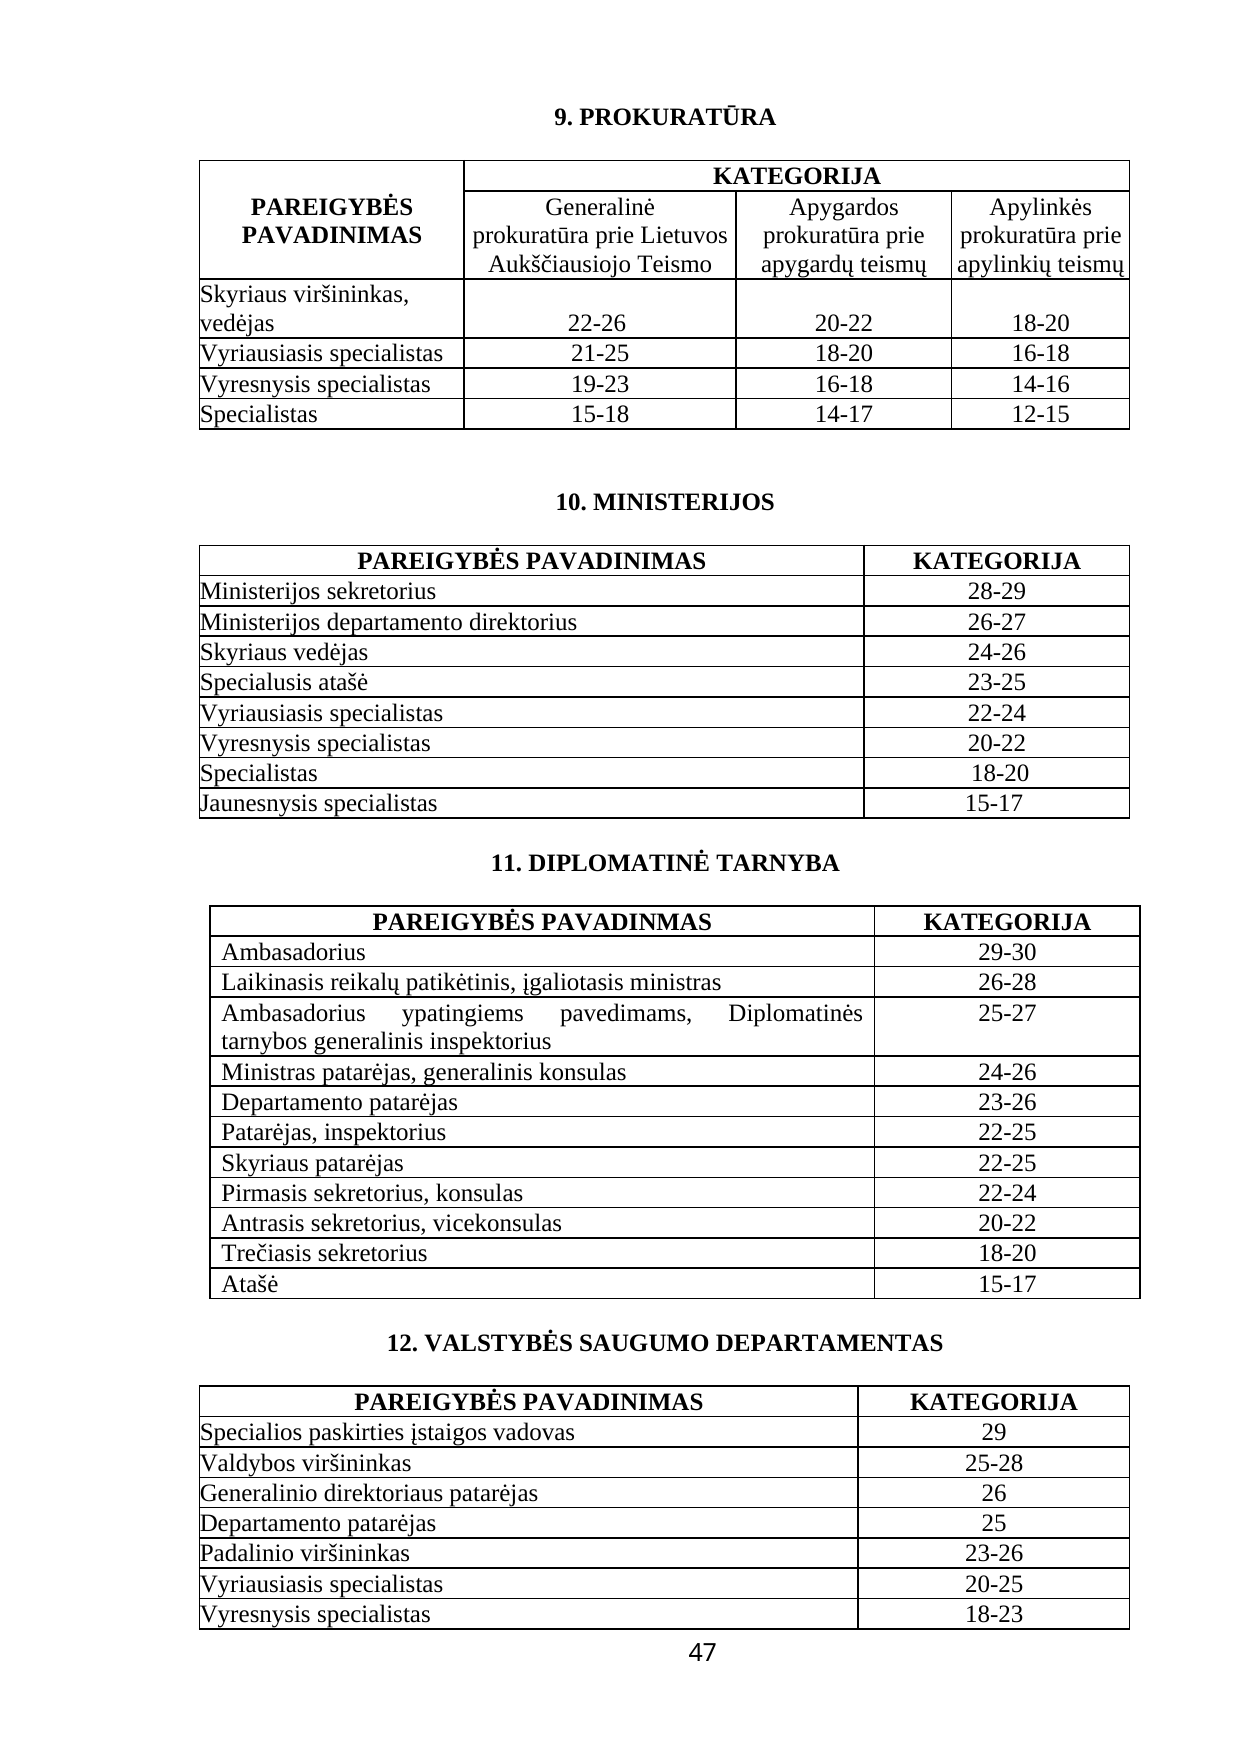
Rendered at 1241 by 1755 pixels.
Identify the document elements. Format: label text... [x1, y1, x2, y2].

table_cell 18-20 [865, 758, 1129, 787]
table_cell 25 [859, 1508, 1129, 1537]
table_cell 26 [859, 1478, 1129, 1507]
table_cell Laikinasis reikalų patikėtinis, įgaliotasis ministras [211, 967, 874, 996]
table_cell 23-26 [859, 1539, 1129, 1567]
table_cell Vyresnysis specialistas [200, 1599, 857, 1628]
table_header Kategorija [859, 1387, 1129, 1416]
table_cell Specialusis atašė [200, 667, 863, 696]
table_cell Antrasis sekretorius, vicekonsulas [211, 1208, 874, 1237]
table_cell Ministerijos sekretorius [200, 576, 863, 605]
table_cell Trečiasis sekretorius [211, 1239, 874, 1267]
table_cell Skyriaus patarėjas [211, 1148, 874, 1176]
table_cell Ministerijos departamento direktorius [200, 607, 863, 635]
table_cell Patarėjas, inspektorius [211, 1117, 874, 1146]
table_cell Pirmasis sekretorius, konsulas [211, 1178, 874, 1207]
table_cell 14-16 [952, 369, 1129, 398]
table_cell Ministras patarėjas, generalinis konsulas [211, 1057, 874, 1085]
table_cell 16-18 [737, 369, 951, 398]
table_cell 22-24 [865, 698, 1129, 726]
table_header Pareigybės pavadinimas [200, 1387, 857, 1416]
table_cell Specialios paskirties įstaigos vadovas [200, 1417, 857, 1446]
table_header [200, 161, 463, 190]
table_cell Skyriaus vedėjas [200, 637, 863, 666]
text 10. MINISTERIJOS [210, 487, 1120, 516]
table_cell 20-22 [865, 728, 1129, 757]
table_cell Skyriaus viršininkas, vedėjas [200, 280, 463, 337]
table_cell 18-20 [737, 339, 951, 367]
table_cell 15-17 [865, 789, 1129, 817]
table_cell 24-26 [875, 1057, 1139, 1085]
table_cell 12-15 [952, 399, 1129, 428]
table_cell 18-23 [859, 1599, 1129, 1628]
table_cell Vyriausiasis specialistas [200, 1569, 857, 1598]
table_cell 21-25 [465, 339, 735, 367]
table_cell 26-28 [875, 967, 1139, 996]
table_cell 20-22 [875, 1208, 1139, 1237]
table_header Kategorija [465, 161, 1129, 190]
table_cell 23-25 [865, 667, 1129, 696]
table_cell 20-22 [737, 280, 951, 337]
table_cell 22-24 [875, 1178, 1139, 1207]
table_cell 29 [859, 1417, 1129, 1446]
table_cell Vyriausiasis specialistas [200, 339, 463, 367]
table_cell 25-27 [875, 998, 1139, 1055]
table_cell 24-26 [865, 637, 1129, 666]
table_cell 23-26 [875, 1087, 1139, 1116]
table_header KATEGORIJA [875, 907, 1139, 935]
text 12. Valstybės saugumo departamentAS [210, 1328, 1120, 1357]
table_cell 18-20 [952, 280, 1129, 337]
table_cell Apygardos prokuratūra prie apygardų teismų [737, 192, 951, 278]
table_cell Vyriausiasis specialistas [200, 698, 863, 726]
table_header Kategorija [865, 546, 1129, 575]
table_cell 14-17 [737, 399, 951, 428]
table_cell 22-26 [465, 280, 735, 337]
table_cell 26-27 [865, 607, 1129, 635]
table_cell Specialistas [200, 758, 863, 787]
table_header Pareigybės pavadinimas [200, 546, 863, 575]
table_cell 18-20 [875, 1239, 1139, 1267]
table_cell 29-30 [875, 937, 1139, 966]
text 9. prokuratūrA [210, 102, 1120, 131]
table_cell Atašė [211, 1269, 874, 1298]
table_cell Departamento patarėjas [200, 1508, 857, 1537]
table_cell Specialistas [200, 399, 463, 428]
table_cell Vyresnysis specialistas [200, 728, 863, 757]
table_cell Generalinio direktoriaus patarėjas [200, 1478, 857, 1507]
table_cell PareigybėS PAVADINIMAS [200, 190, 463, 278]
table_cell 15-18 [465, 399, 735, 428]
table_cell 16-18 [952, 339, 1129, 367]
table_cell Departamento patarėjas [211, 1087, 874, 1116]
table_cell 19-23 [465, 369, 735, 398]
table_cell 28-29 [865, 576, 1129, 605]
table_cell 22-25 [875, 1117, 1139, 1146]
table_cell Ambasadorius ypatingiems pavedimams, Diplomatinės tarnybos generalinis inspektorius [211, 998, 874, 1055]
table_cell Ambasadorius [211, 937, 874, 966]
text 11. DIPLOMATINĖ TARNYBA [210, 848, 1120, 876]
table_cell Apylinkės prokuratūra prie apylinkių teismų [952, 192, 1129, 278]
table_cell Jaunesnysis specialistas [200, 789, 863, 817]
table_cell 15-17 [875, 1269, 1139, 1298]
table_cell Vyresnysis specialistas [200, 369, 463, 398]
table_cell 22-25 [875, 1148, 1139, 1176]
table_cell Generalinė prokuratūra prie Lietuvos Aukščiausiojo Teismo [465, 192, 735, 278]
table_header PAREIGYBĖS PAVADINMAS [211, 907, 874, 935]
table_cell 25-28 [859, 1448, 1129, 1476]
table_cell 20-25 [859, 1569, 1129, 1598]
table_cell Padalinio viršininkas [200, 1539, 857, 1567]
table_cell Valdybos viršininkas [200, 1448, 857, 1476]
